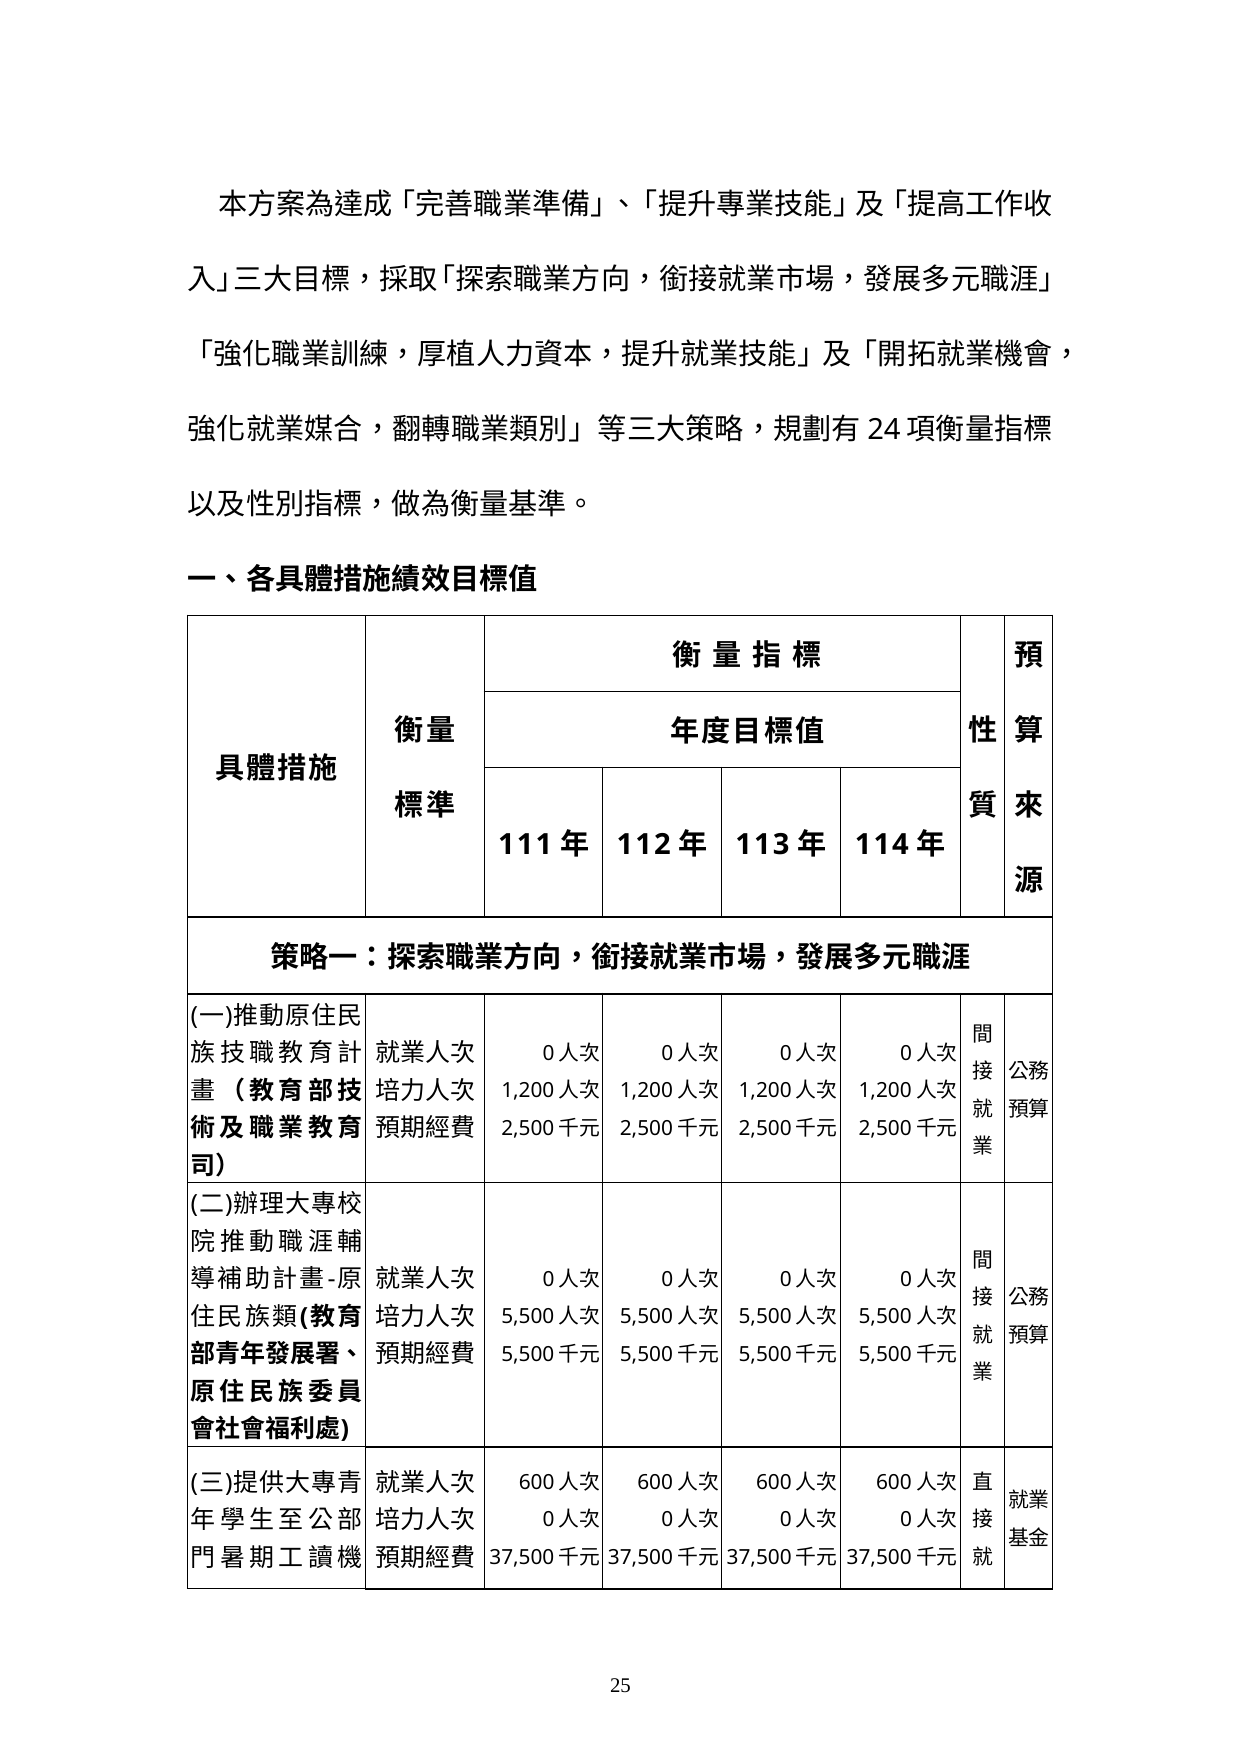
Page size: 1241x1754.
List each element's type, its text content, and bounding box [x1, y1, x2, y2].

table_cell 策略一：探索職業方向，銜接就業市場，發展多元職涯 [188, 918, 1052, 993]
table_cell 600人次 0人次 37,500千元 [485, 1448, 602, 1587]
table_cell (一)推動原住民族技職教育計畫（教育部技術及職業教育司） [188, 995, 365, 1182]
table_cell 0人次 5,500人次 5,500千元 [603, 1183, 721, 1446]
table_cell 公務 預算 [1005, 995, 1052, 1182]
table_cell 600人次 0人次 37,500千元 [722, 1448, 840, 1587]
table_cell 公務 預算 [1005, 1183, 1052, 1446]
table_header 性質 [961, 616, 1004, 916]
text 一、各具體措施績效目標值 [187, 539, 1053, 614]
table_cell 0人次 1,200人次 2,500千元 [722, 995, 840, 1182]
table_cell 0人次 1,200人次 2,500千元 [841, 995, 960, 1182]
table_cell 600人次 0人次 37,500千元 [841, 1448, 960, 1587]
table_cell 0人次 5,500人次 5,500千元 [722, 1183, 840, 1446]
table_header 衡 量 指 標 [485, 616, 960, 691]
table_cell 0人次 1,200人次 2,500千元 [603, 995, 721, 1182]
table_cell 間接 就業 [961, 995, 1004, 1182]
table_cell 112年 [603, 768, 721, 916]
table_cell 就業人次 培力人次 預期經費 [366, 995, 484, 1182]
table_cell 年度目標值 [485, 692, 960, 767]
table_cell (三)提供大專青年學生至公部門暑期工讀機 [188, 1447, 365, 1587]
table_cell 600人次 0人次 37,500千元 [603, 1448, 721, 1587]
table_cell 0人次 5,500人次 5,500千元 [841, 1183, 960, 1446]
table_cell 就業人次 培力人次 預期經費 [366, 1448, 484, 1587]
table_cell 111年 [485, 768, 602, 916]
table_header 衡量 標準 [366, 616, 484, 916]
table_header 具體措施 [188, 616, 365, 916]
table_cell 間接 就業 [961, 1183, 1004, 1446]
text 本方案為達成「完善職業準備」、「提升專業技能」及「提高工作收入」三大目標，採取「探索職業方向，銜接就業市場，發展多元職涯」、「強化職業訓練，厚植人力資本，提升就業技能」及「開拓就業機會，強化就業媒合，翻轉職業類別」等三大策略，規劃有24項衡量指標以及性別指標，做為衡量基準。 [187, 164, 1053, 539]
table_cell 113年 [722, 768, 840, 916]
table_cell 就業基金 [1005, 1448, 1052, 1587]
table_cell 直接 就 [961, 1448, 1004, 1587]
table_header 預算來源 [1005, 616, 1052, 916]
table_cell 0人次 5,500人次 5,500千元 [485, 1183, 602, 1446]
table_cell 就業人次 培力人次 預期經費 [366, 1183, 484, 1446]
table_cell 0人次 1,200人次 2,500千元 [485, 995, 602, 1182]
table_cell 114年 [841, 768, 960, 916]
table_cell (二)辦理大專校院推動職涯輔導補助計畫-原住民族類(教育部青年發展署、原住民族委員會社會福利處) [188, 1183, 365, 1446]
